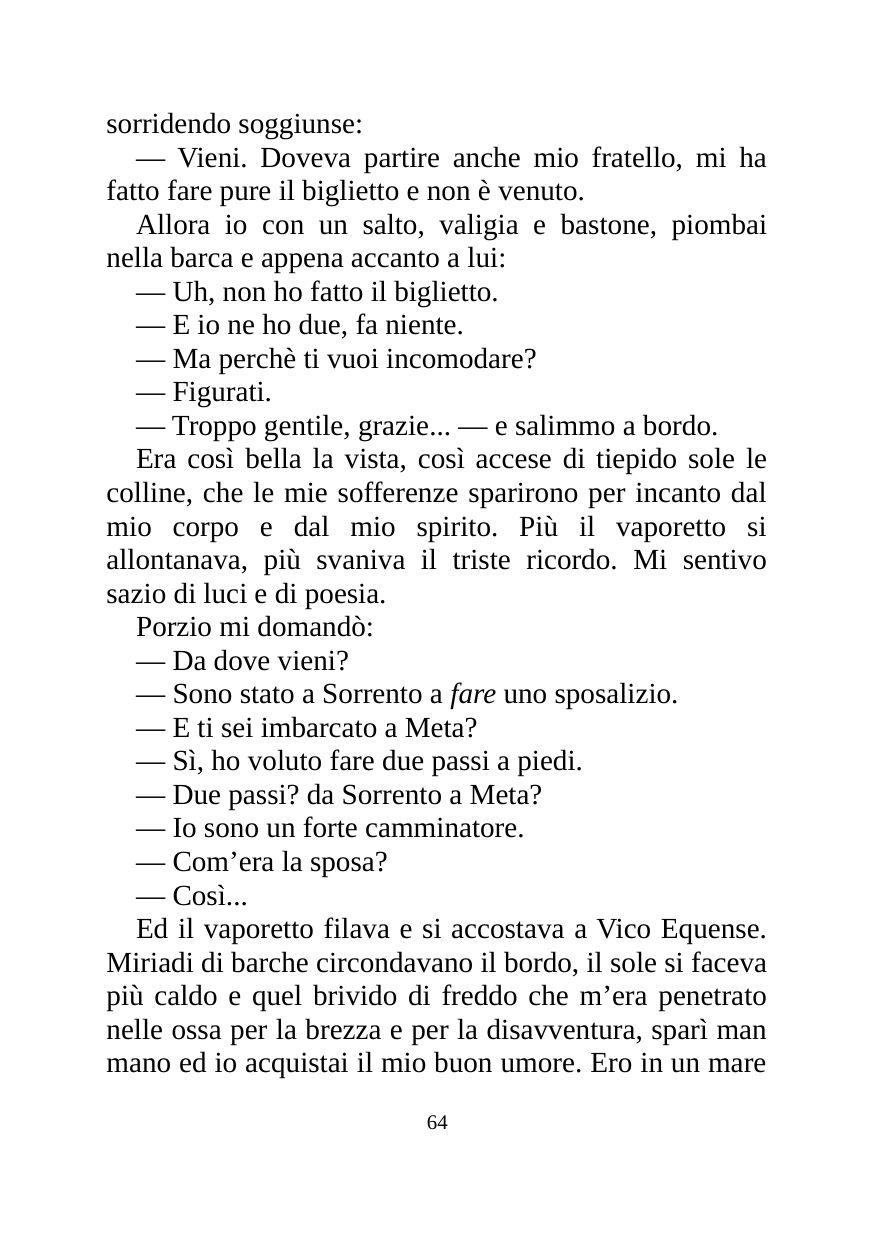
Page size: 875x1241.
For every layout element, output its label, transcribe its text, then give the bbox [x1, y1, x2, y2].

text Era così bella la vista, così accese di tiepido sole le colline, che le mie sofferenze sparirono per incanto dal mio corpo e dal mio spirito. Più il vaporetto si allontanava, più svaniva il triste ricordo. Mi sentivo sazio di luci e di poesia. [106, 442, 768, 609]
text Porzio mi domandò: [106, 609, 768, 643]
text Allora io con un salto, valigia e bastone, piombai nella barca e appena accanto a lui: [106, 207, 768, 274]
text — E io ne ho due, fa niente. [106, 307, 768, 341]
text — Ma perchè ti vuoi incomodare? [106, 341, 768, 374]
text — Sì, ho voluto fare due passi a piedi. [106, 743, 768, 777]
text — Due passi? da Sorrento a Meta? [106, 777, 768, 811]
text — Com’era la sposa? [106, 844, 768, 878]
text — Troppo gentile, grazie... — e salimmo a bordo. [106, 408, 768, 442]
text — Da dove vieni? [106, 643, 768, 676]
text — E ti sei imbarcato a Meta? [106, 710, 768, 743]
text — Sono stato a Sorrento a fare uno sposalizio. [106, 676, 768, 710]
text — Così... [106, 878, 768, 911]
text Ed il vaporetto filava e si accostava a Vico Equense. Miriadi di barche circondavano il bordo, il sole si faceva più caldo e quel brivido di freddo che m’era penetrato nelle ossa per la brezza e per la disavventura, sparì man mano ed io acquistai il mio buon umore. Ero in un mare [106, 911, 768, 1079]
text sorridendo soggiunse: [106, 106, 768, 140]
text — Figurati. [106, 374, 768, 408]
text — Io sono un forte camminatore. [106, 811, 768, 844]
text — Uh, non ho fatto il biglietto. [106, 274, 768, 307]
text — Vieni. Doveva partire anche mio fratello, mi ha fatto fare pure il biglietto e non è venuto. [106, 140, 768, 207]
